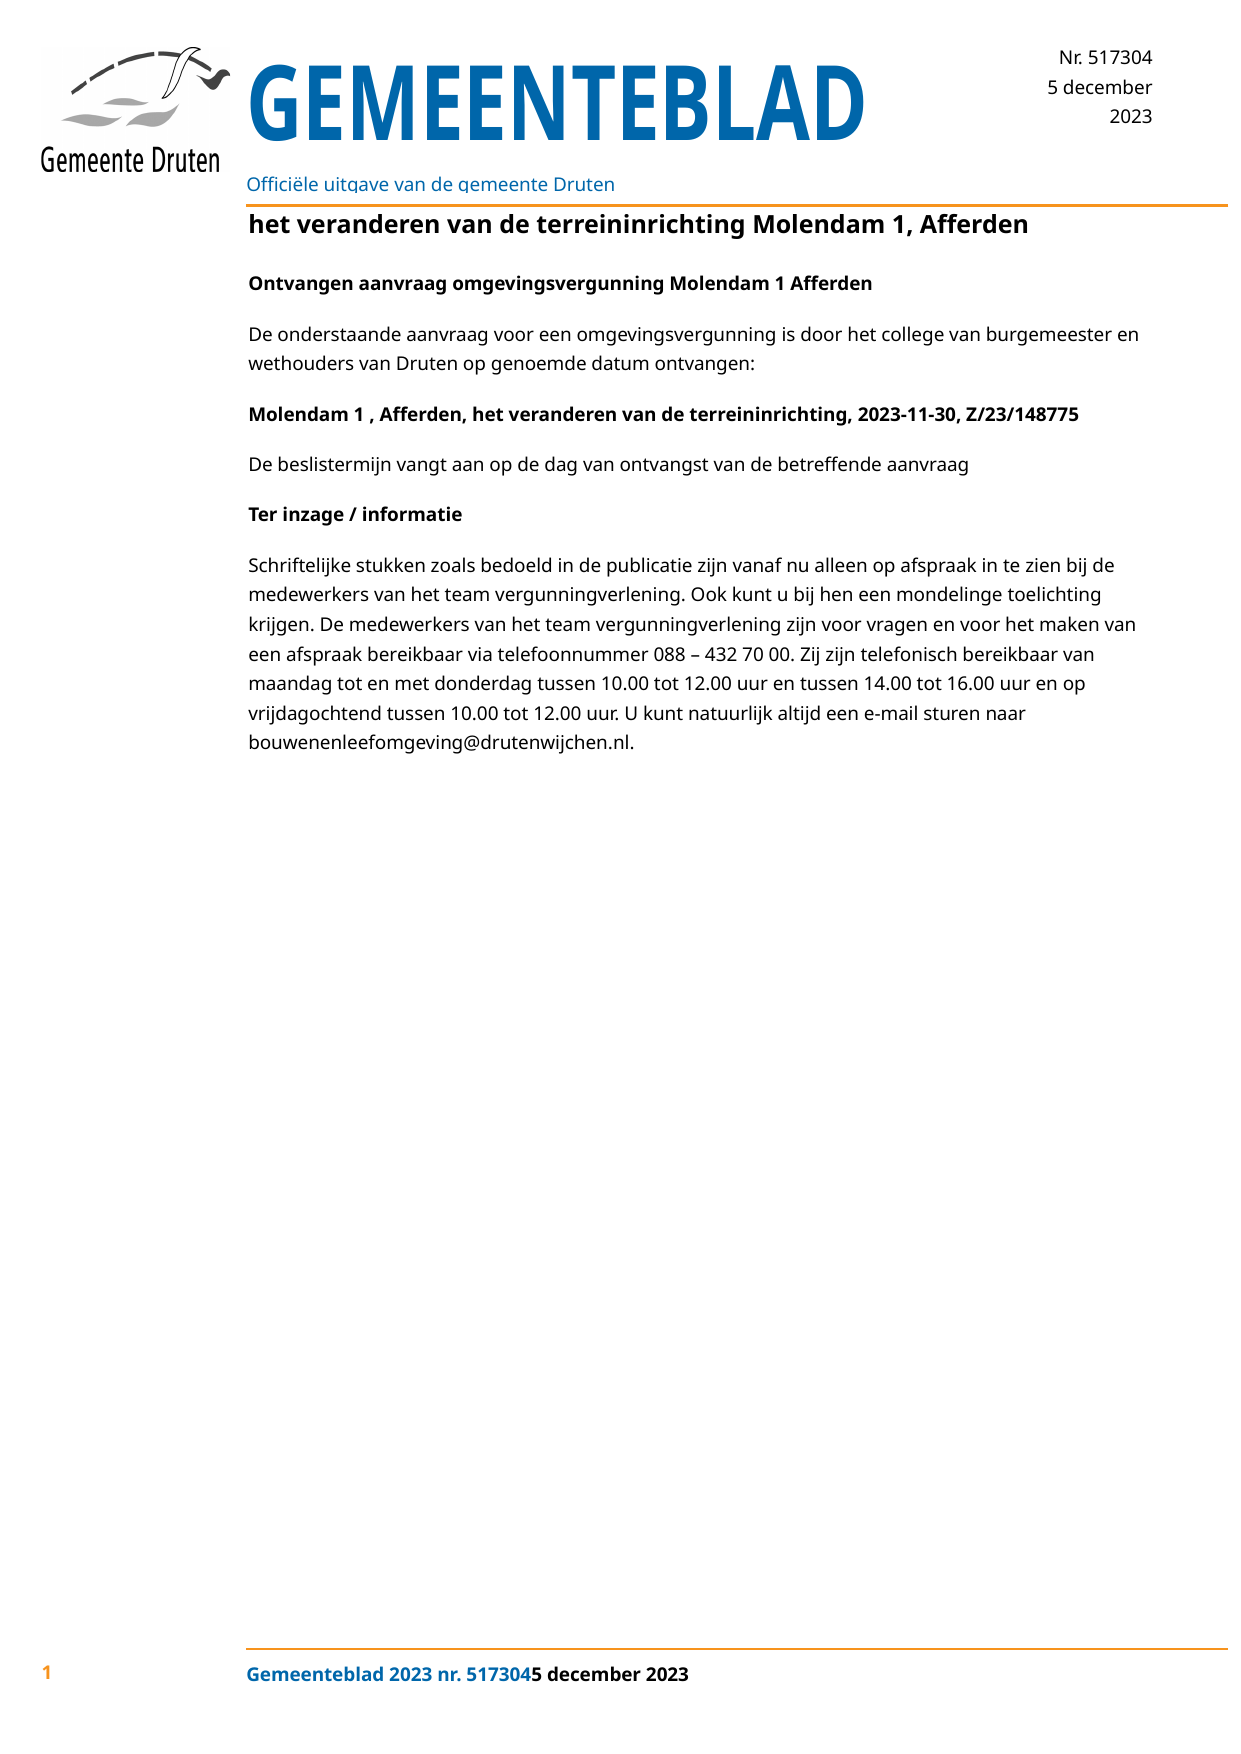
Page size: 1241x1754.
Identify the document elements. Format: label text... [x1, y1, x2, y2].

text Molendam 1 , Afferden, het veranderen van de terreininrichting, 2023-11-30, Z/23/148775 [248, 401, 1152, 426]
text Ontvangen aanvraag omgevingsvergunning Molendam 1 Afferden [248, 270, 1152, 296]
picture [41, 47, 231, 172]
text het veranderen van de terreininrichting Molendam 1, Afferden [248, 207, 1152, 241]
text De onderstaande aanvraag voor een omgevingsvergunning is door het college van burgemeester en wethouders van Druten op genoemde datum ontvangen: [248, 321, 1152, 376]
text De beslistermijn vangt aan op de dag van ontvangst van de betreffende aanvraag [248, 451, 1152, 477]
text Ter inzage / informatie [248, 502, 1152, 527]
text Schriftelijke stukken zoals bedoeld in de publicatie zijn vanaf nu alleen op afspraak in te zien bij de medewerkers van het team vergunningverlening. Ook kunt u bij hen een mondelinge toelichting krijgen. De medewerkers van het team vergunningverlening zijn voor vragen en voor het maken van een afspraak bereikbaar via telefoonnummer 088 – 432 70 00. Zij zijn telefonisch bereikbaar van maandag tot en met donderdag tussen 10.00 tot 12.00 uur en tussen 14.00 tot 16.00 uur en op vrijdagochtend tussen 10.00 tot 12.00 uur. U kunt natuurlijk altijd een e-mail sturen naar bouwenenleefomgeving@drutenwijchen.nl. [248, 552, 1152, 755]
